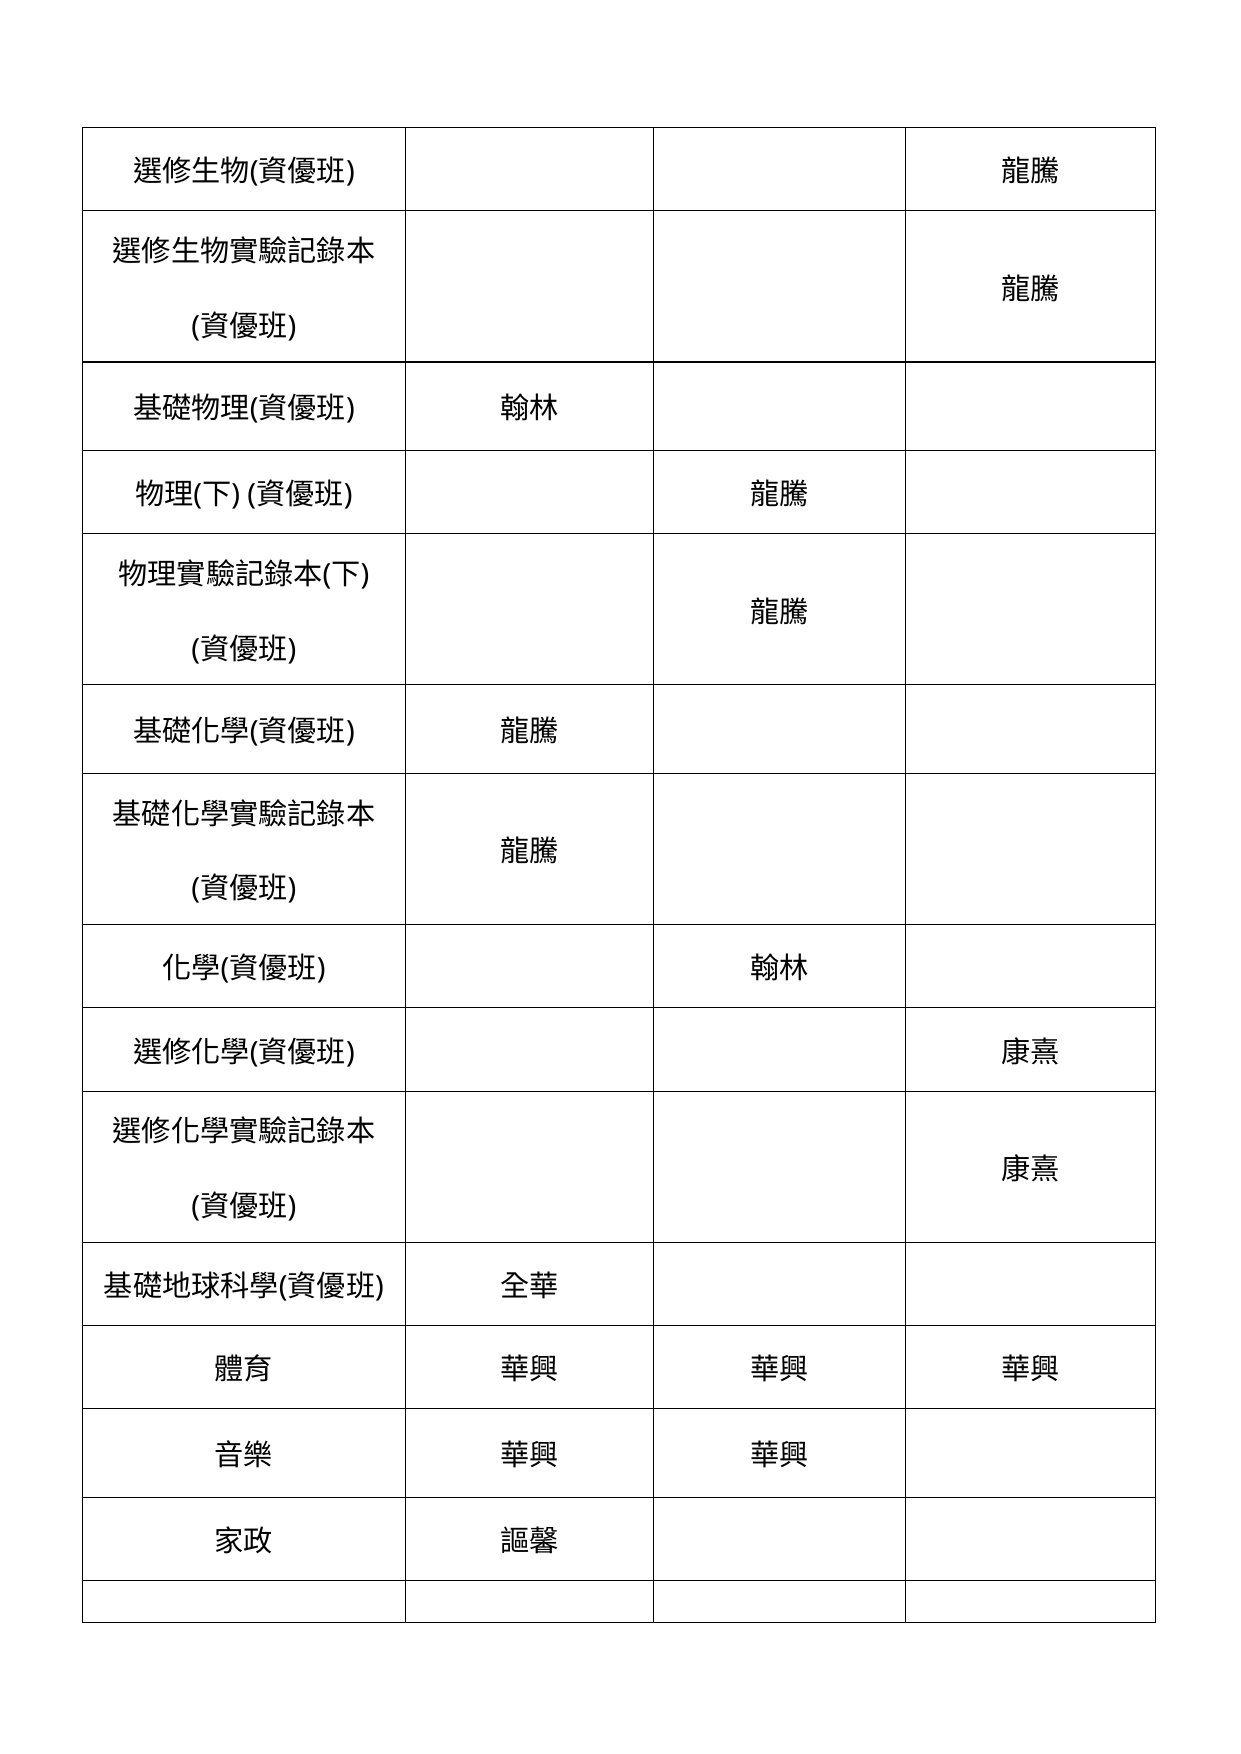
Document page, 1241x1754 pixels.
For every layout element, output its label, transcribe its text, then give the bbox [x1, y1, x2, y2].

table_cell 物理(下) (資優班) [83, 451, 405, 533]
table_cell [906, 363, 1155, 450]
table_cell 家政 [83, 1498, 405, 1580]
table_cell 康熹 [906, 1092, 1155, 1242]
table_cell 翰林 [654, 925, 905, 1007]
table_cell [906, 1409, 1155, 1497]
table_cell 選修生物(資優班) [83, 128, 405, 210]
table_cell [83, 1581, 405, 1622]
table_cell 龍騰 [406, 774, 653, 924]
table_cell 選修生物實驗記錄本 (資優班) [83, 211, 405, 361]
table_cell [906, 451, 1155, 533]
table_cell 華興 [906, 1326, 1155, 1408]
table_cell 音樂 [83, 1409, 405, 1497]
table_cell [406, 534, 653, 684]
table_cell 華興 [654, 1409, 905, 1497]
table_cell 龍騰 [406, 685, 653, 773]
table_cell [406, 1008, 653, 1091]
table_cell 龍騰 [654, 534, 905, 684]
table_cell [906, 1243, 1155, 1325]
table_cell [406, 925, 653, 1007]
table_cell 翰林 [406, 363, 653, 450]
table_cell 化學(資優班) [83, 925, 405, 1007]
table_cell 龍騰 [906, 211, 1155, 361]
table_cell [406, 211, 653, 361]
table_cell [654, 1498, 905, 1580]
table_cell [406, 451, 653, 533]
table_cell 康熹 [906, 1008, 1155, 1091]
table_cell 龍騰 [906, 128, 1155, 210]
table_cell [654, 363, 905, 450]
table_cell [654, 685, 905, 773]
table_cell [906, 534, 1155, 684]
table_cell [654, 774, 905, 924]
table_cell [406, 128, 653, 210]
table_cell [654, 1008, 905, 1091]
table_cell [654, 128, 905, 210]
table_cell [906, 1498, 1155, 1580]
table_cell [406, 1092, 653, 1242]
table_cell [654, 211, 905, 361]
table_cell [906, 1581, 1155, 1622]
table_cell 基礎化學實驗記錄本 (資優班) [83, 774, 405, 924]
table_cell 基礎地球科學(資優班) [83, 1243, 405, 1325]
table_cell [654, 1581, 905, 1622]
table_cell [406, 1581, 653, 1622]
table_cell 華興 [406, 1326, 653, 1408]
table_cell 全華 [406, 1243, 653, 1325]
table_cell 華興 [654, 1326, 905, 1408]
table_cell [654, 1092, 905, 1242]
table_cell 物理實驗記錄本(下) (資優班) [83, 534, 405, 684]
table_cell 體育 [83, 1326, 405, 1408]
table_cell 龍騰 [654, 451, 905, 533]
table_cell 選修化學(資優班) [83, 1008, 405, 1091]
table_cell [654, 1243, 905, 1325]
table_cell 選修化學實驗記錄本 (資優班) [83, 1092, 405, 1242]
table_cell 基礎化學(資優班) [83, 685, 405, 773]
table_cell 謳馨 [406, 1498, 653, 1580]
table_cell [906, 774, 1155, 924]
table_cell [906, 685, 1155, 773]
table_cell 基礎物理(資優班) [83, 363, 405, 450]
table_cell [906, 925, 1155, 1007]
table_cell 華興 [406, 1409, 653, 1497]
